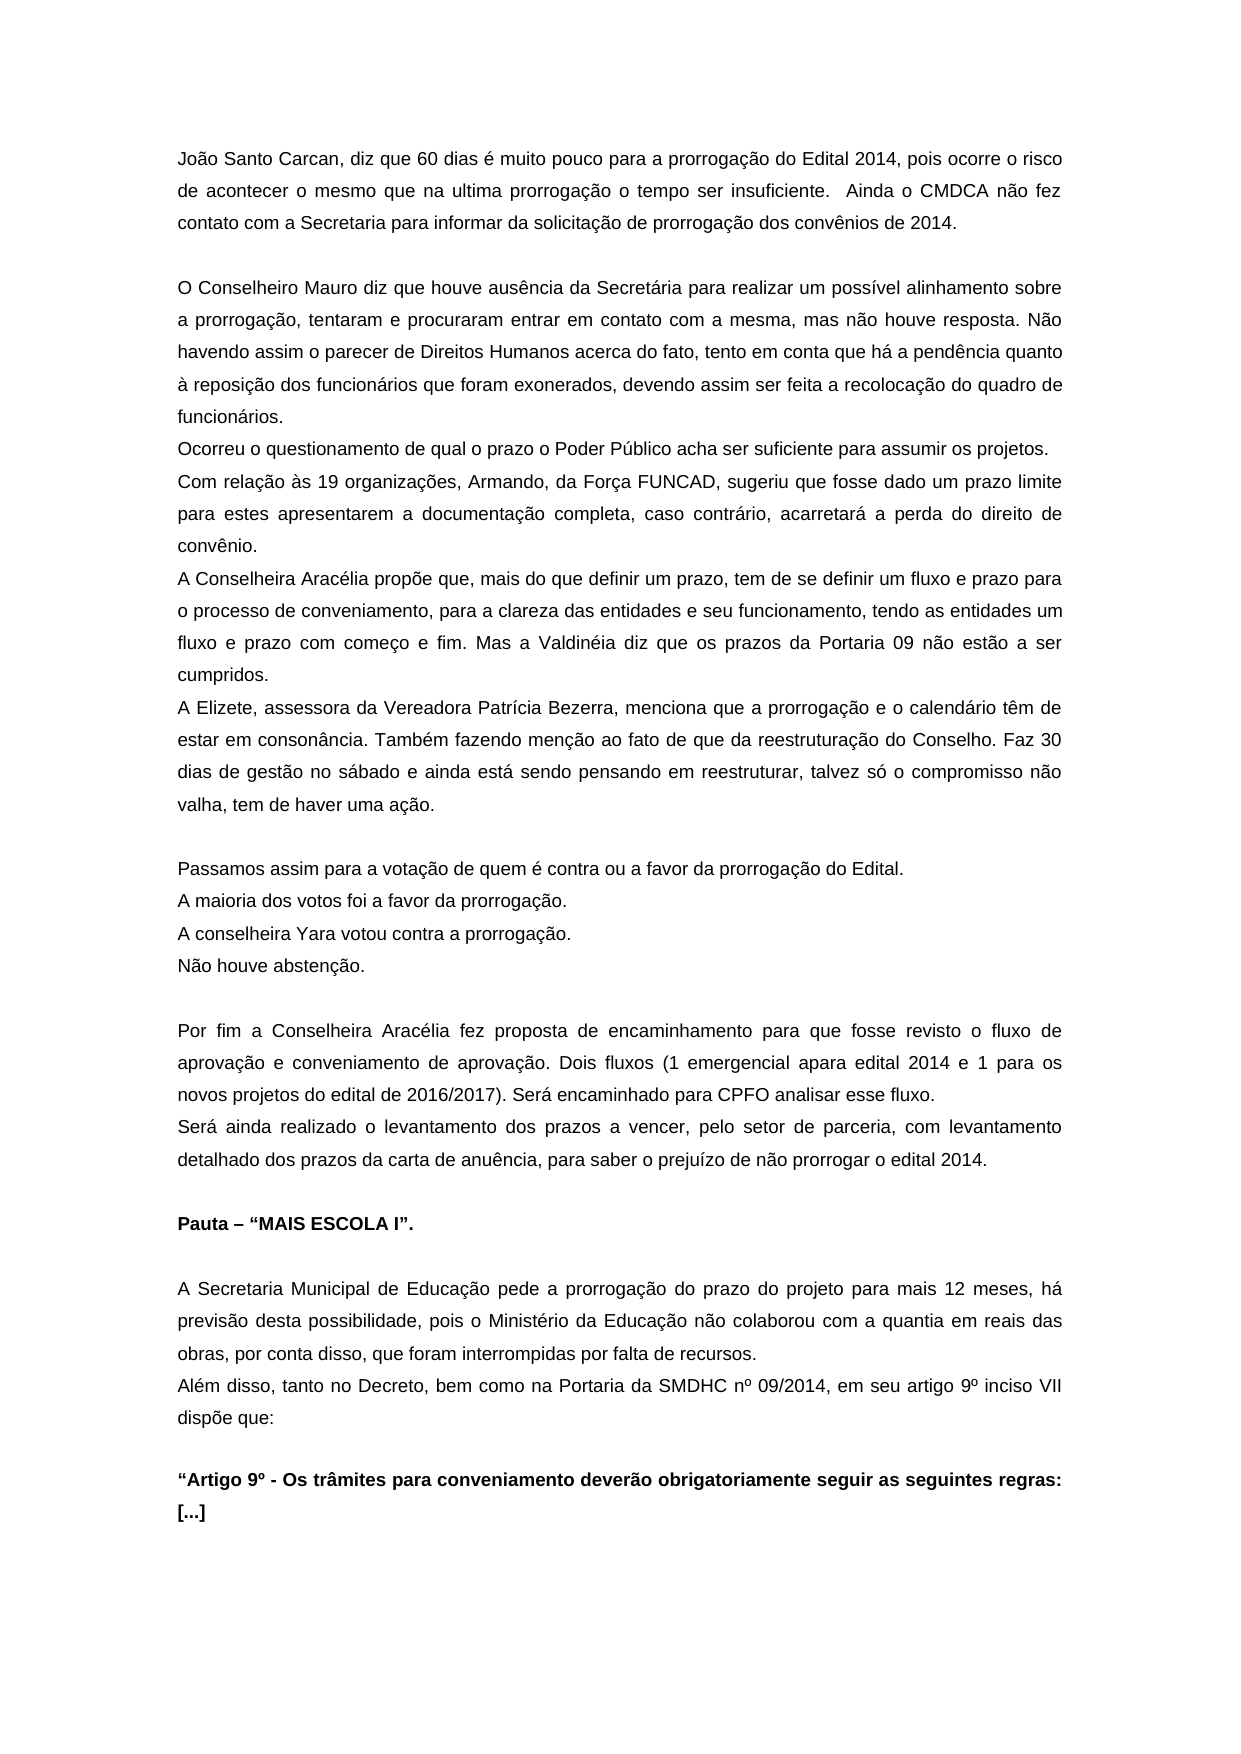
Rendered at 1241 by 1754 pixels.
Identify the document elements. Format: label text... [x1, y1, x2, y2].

text Pauta – “MAIS ESCOLA I”. [177, 1213, 1063, 1235]
text A Elizete, assessora da Vereadora Patrícia Bezerra, menciona que a prorrogação e o calendário têm de estar em consonância. Também fazendo menção ao fato de que da reestruturação do Conselho. Faz 30 dias de gestão no sábado e ainda está sendo pensando em reestruturar, talvez só o compromisso não valha, tem de haver uma ação. [177, 697, 1063, 815]
text Será ainda realizado o levantamento dos prazos a vencer, pelo setor de parceria, com levantamento detalhado dos prazos da carta de anuência, para saber o prejuízo de não prorrogar o edital 2014. [177, 1116, 1063, 1170]
text Com relação às 19 organizações, Armando, da Força FUNCAD, sugeriu que fosse dado um prazo limite para estes apresentarem a documentação completa, caso contrário, acarretará a perda do direito de convênio. [177, 471, 1063, 557]
text A Secretaria Municipal de Educação pede a prorrogação do prazo do projeto para mais 12 meses, há previsão desta possibilidade, pois o Ministério da Educação não colaborou com a quantia em reais das obras, por conta disso, que foram interrompidas por falta de recursos. [177, 1278, 1063, 1364]
text Não houve abstenção. [177, 955, 1063, 976]
text Por fim a Conselheira Aracélia fez proposta de encaminhamento para que fosse revisto o fluxo de aprovação e conveniamento de aprovação. Dois fluxos (1 emergencial apara edital 2014 e 1 para os novos projetos do edital de 2016/2017). Será encaminhado para CPFO analisar esse fluxo. [177, 1019, 1063, 1106]
text Além disso, tanto no Decreto, bem como na Portaria da SMDHC nº 09/2014, em seu artigo 9º inciso VII dispõe que: [177, 1375, 1063, 1428]
text A maioria dos votos foi a favor da prorrogação. [177, 890, 1063, 912]
text Ocorreu o questionamento de qual o prazo o Poder Público acha ser suficiente para assumir os projetos. [177, 438, 1063, 460]
text “Artigo 9º - Os trâmites para conveniamento deverão obrigatoriamente seguir as seguintes regras: [...] [177, 1468, 1063, 1522]
text João Santo Carcan, diz que 60 dias é muito pouco para a prorrogação do Edital 2014, pois ocorre o risco de acontecer o mesmo que na ultima prorrogação o tempo ser insuficiente. Ainda o CMDCA não fez contato com a Secretaria para informar da solicitação de prorrogação dos convênios de 2014. [177, 148, 1063, 234]
text O Conselheiro Mauro diz que houve ausência da Secretária para realizar um possível alinhamento sobre a prorrogação, tentaram e procuraram entrar em contato com a mesma, mas não houve resposta. Não havendo assim o parecer de Direitos Humanos acerca do fato, tento em conta que há a pendência quanto à reposição dos funcionários que foram exonerados, devendo assim ser feita a recolocação do quadro de funcionários. [177, 277, 1063, 427]
text A Conselheira Aracélia propõe que, mais do que definir um prazo, tem de se definir um fluxo e prazo para o processo de conveniamento, para a clareza das entidades e seu funcionamento, tendo as entidades um fluxo e prazo com começo e fim. Mas a Valdinéia diz que os prazos da Portaria 09 não estão a ser cumpridos. [177, 567, 1063, 686]
text A conselheira Yara votou contra a prorrogação. [177, 923, 1063, 944]
text Passamos assim para a votação de quem é contra ou a favor da prorrogação do Edital. [177, 858, 1063, 879]
